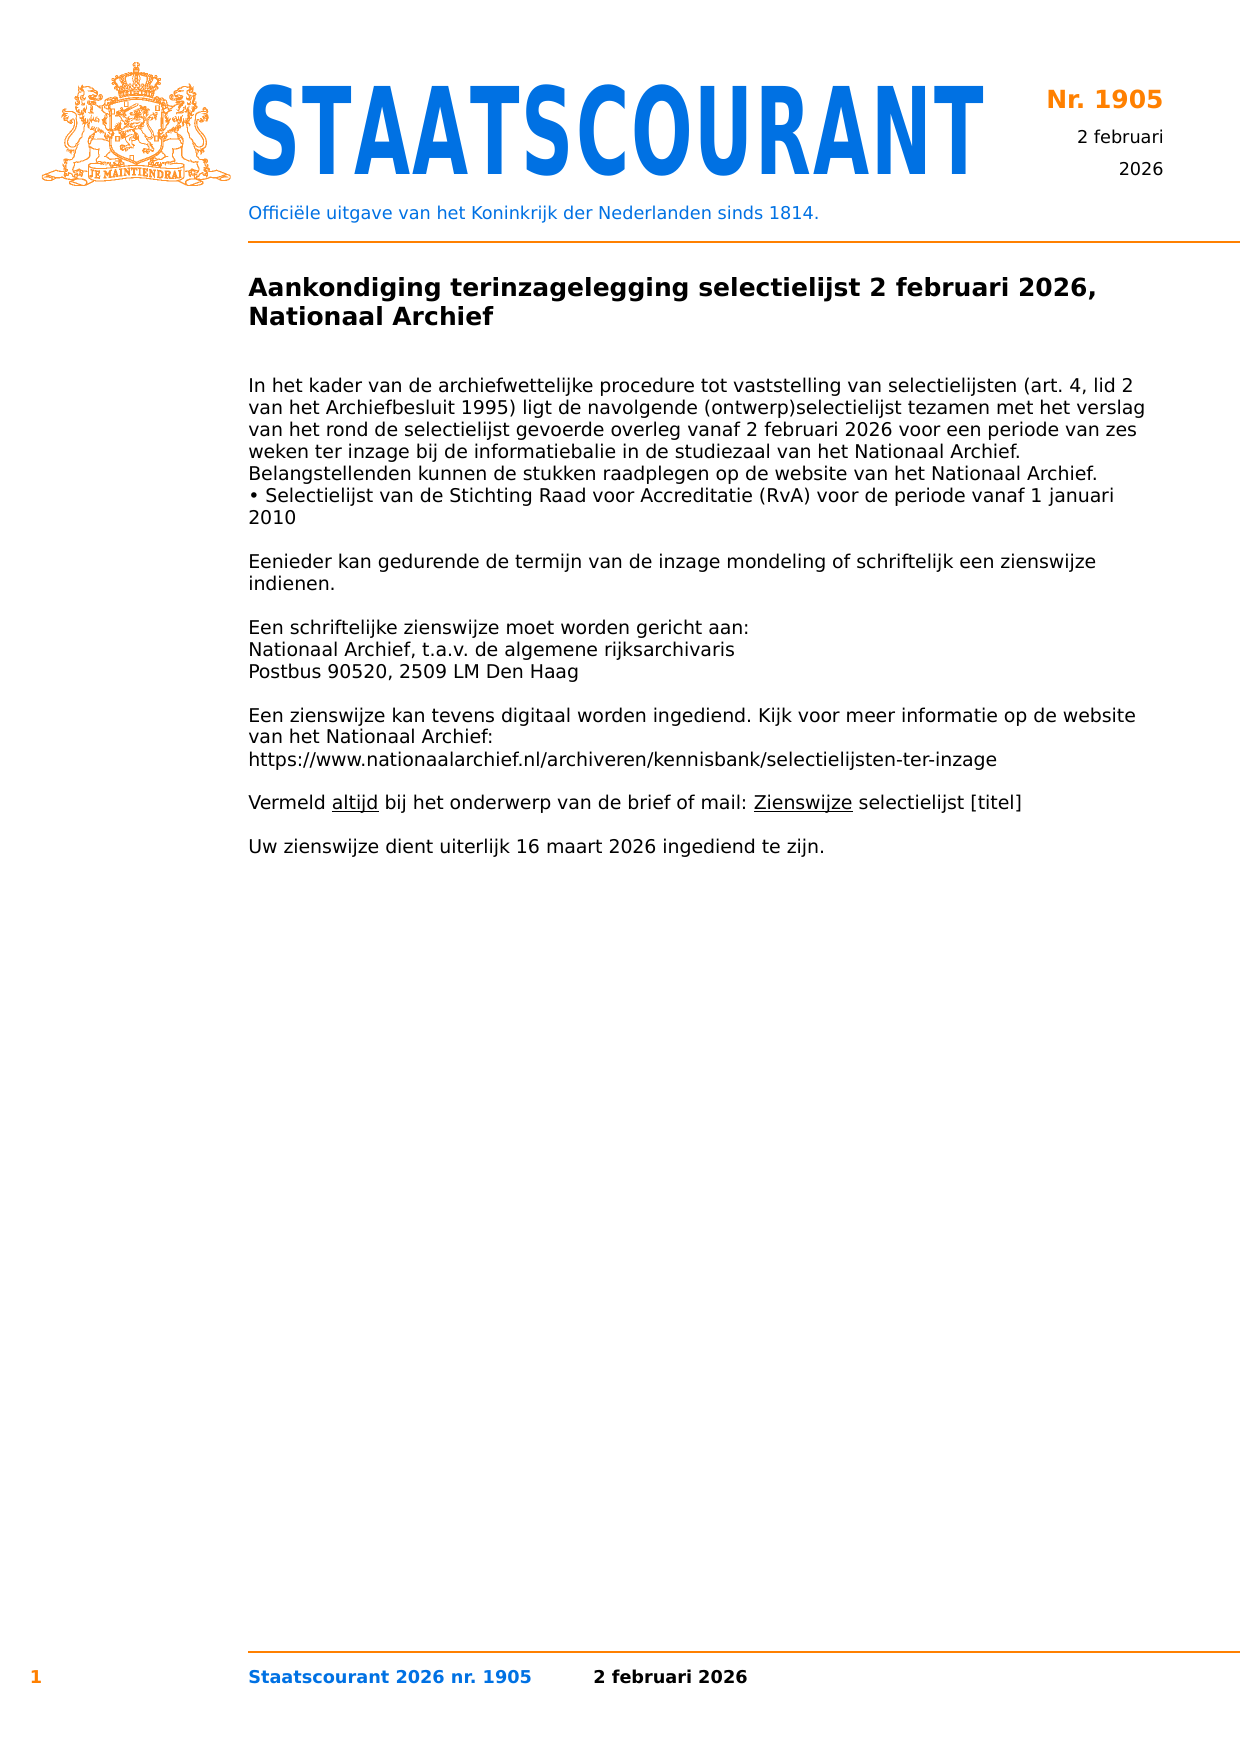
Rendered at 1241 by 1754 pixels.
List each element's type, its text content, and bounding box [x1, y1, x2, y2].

table_header Nr. 1905 [998, 62, 1240, 121]
table_cell Officiële uitgave van het Koninkrijk der Nederlanden sinds 1814. [248, 203, 1240, 241]
text https://www.nationaalarchief.nl/archiveren/kennisbank/selectielijsten-ter-inzage [248, 748, 1163, 770]
table_cell 2 februari [998, 121, 1240, 153]
table_cell 2026 [998, 153, 1240, 203]
text Eenieder kan gedurende de termijn van de inzage mondeling of schriftelijk een zienswijze indienen. [248, 551, 1163, 595]
text In het kader van de archiefwettelijke procedure tot vaststelling van selectielijsten (art. 4, lid 2 van het Archiefbesluit 1995) ligt de navolgende (ontwerp)selectielijst tezamen met het verslag van het rond de selectielijst gevoerde overleg vanaf 2 februari 2026 voor een periode van zes weken ter inzage bij de informatiebalie in de studiezaal van het Nationaal Archief. Belangstellenden kunnen de stukken raadplegen op de website van het Nationaal Archief. [248, 375, 1163, 485]
text Nationaal Archief, t.a.v. de algemene rijksarchivaris [248, 639, 1163, 661]
text Postbus 90520, 2509 LM Den Haag [248, 661, 1163, 683]
picture [41, 62, 231, 186]
text Een zienswijze kan tevens digitaal worden ingediend. Kijk voor meer informatie op de website van het Nationaal Archief: [248, 704, 1163, 748]
subtitle Aankondiging terinzagelegging selectielijst 2 februari 2026, Nationaal Archief [248, 273, 1163, 331]
table_header [25, 62, 248, 241]
text Uw zienswijze dient uiterlijk 16 maart 2026 ingediend te zijn. [248, 836, 1163, 858]
text • Selectielijst van de Stichting Raad voor Accreditatie (RvA) voor de periode vanaf 1 januari 2010 [248, 485, 1163, 529]
text Een schriftelijke zienswijze moet worden gericht aan: [248, 617, 1163, 639]
text Vermeld altijd bij het onderwerp van de brief of mail: Zienswijze selectielijst [titel] [248, 792, 1163, 814]
table_header STAATSCOURANT [248, 62, 998, 203]
